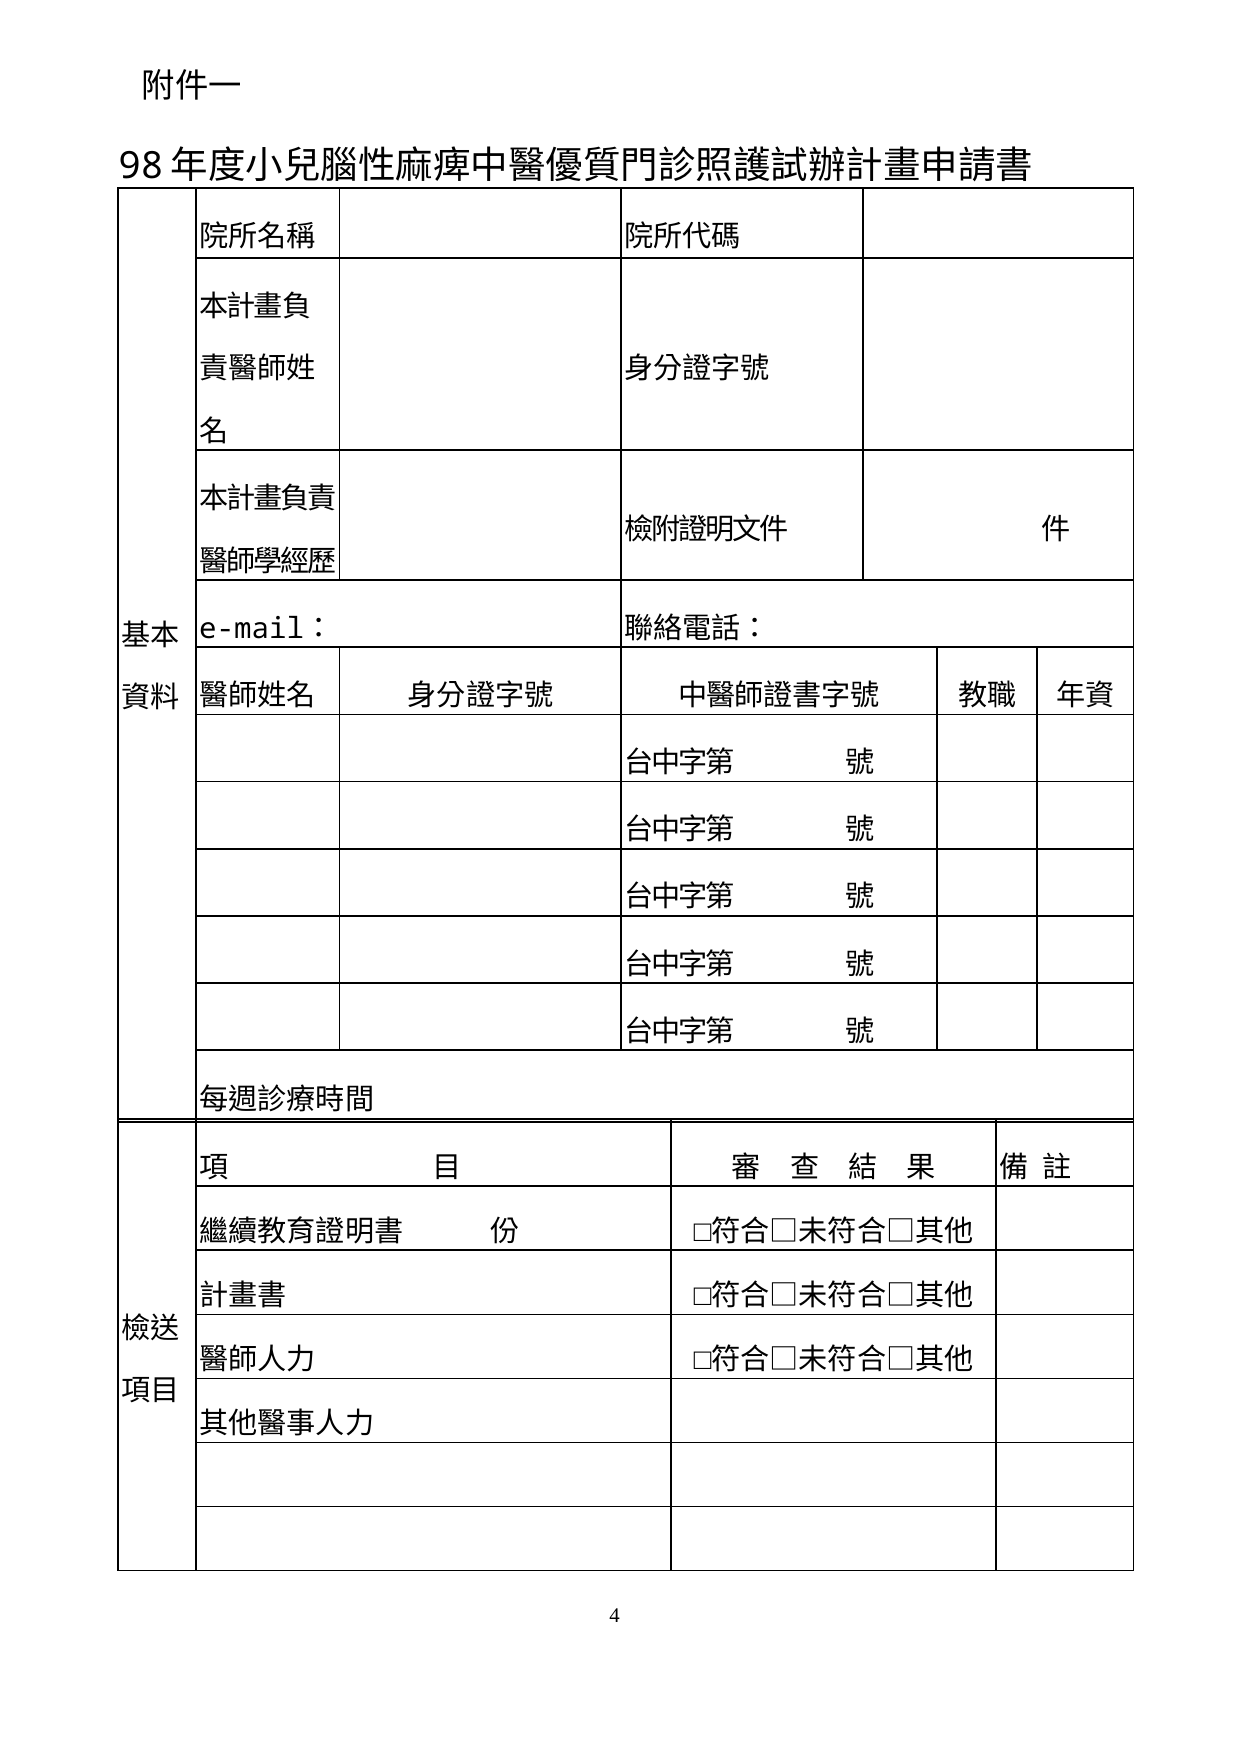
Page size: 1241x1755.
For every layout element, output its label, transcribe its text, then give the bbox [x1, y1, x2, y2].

table_cell 本計畫負責醫師姓名 [197, 259, 339, 449]
table_cell 教職 [938, 648, 1036, 713]
table_cell 備 註 [997, 1123, 1133, 1185]
table_cell [997, 1315, 1133, 1377]
table_cell 項 目 [197, 1123, 670, 1185]
table_cell [997, 1251, 1133, 1313]
table_cell 繼續教育證明書 份 [197, 1187, 670, 1249]
table_cell [1038, 984, 1133, 1049]
table_cell [864, 259, 1133, 449]
table_header 院所代碼 [622, 189, 862, 257]
table_cell 本計畫負責醫師學經歷 [197, 451, 339, 579]
table_cell [197, 917, 339, 982]
table_cell [997, 1507, 1133, 1570]
table_cell [997, 1187, 1133, 1249]
table_cell 每週診療時間 [197, 1051, 1133, 1118]
table_cell 件 [864, 451, 1133, 579]
table_cell 台中字第 號 [622, 715, 936, 781]
table_header [864, 189, 1133, 257]
table_cell □符合□未符合□其他 [672, 1187, 995, 1249]
table_header [340, 189, 620, 257]
table_cell [938, 984, 1036, 1049]
table_cell [340, 259, 620, 449]
table_cell e-mail： [197, 581, 620, 646]
table_cell [197, 850, 339, 915]
table_cell [340, 451, 620, 579]
text 附件一 [141, 58, 244, 107]
table_cell [197, 1507, 670, 1570]
table_cell 醫師人力 [197, 1315, 670, 1377]
table_cell [197, 984, 339, 1049]
table_header 基本資料 [119, 189, 195, 1118]
table_cell [672, 1443, 995, 1506]
table_cell [1038, 715, 1133, 781]
table_cell 台中字第 號 [622, 917, 936, 982]
text [106, 0, 259, 126]
table_cell 台中字第 號 [622, 850, 936, 915]
table_cell □符合□未符合□其他 [672, 1315, 995, 1377]
table_cell [1038, 917, 1133, 982]
table_cell 中醫師證書字號 [622, 648, 936, 713]
table_cell [340, 782, 620, 848]
table_cell [340, 715, 620, 781]
table_cell [672, 1507, 995, 1570]
table_cell [340, 850, 620, 915]
table_cell [938, 715, 1036, 781]
table_cell [1038, 782, 1133, 848]
table_cell [938, 782, 1036, 848]
table_cell [197, 1443, 670, 1506]
table_cell 台中字第 號 [622, 782, 936, 848]
table_cell 身分證字號 [340, 648, 620, 713]
table_cell [938, 850, 1036, 915]
table_cell 其他醫事人力 [197, 1379, 670, 1442]
table_cell 台中字第 號 [622, 984, 936, 1049]
table_cell 檢送項目 [119, 1123, 195, 1570]
text 98年度小兒腦性麻痺中醫優質門診照護試辦計畫申請書 [118, 141, 1110, 187]
table_cell [197, 715, 339, 781]
table_cell 計畫書 [197, 1251, 670, 1313]
table_header 院所名稱 [197, 189, 339, 257]
table_cell 審 查 結 果 [672, 1123, 995, 1185]
table_cell [197, 782, 339, 848]
table_cell 檢附證明文件 [622, 451, 862, 579]
table_cell [340, 984, 620, 1049]
table_cell 聯絡電話： [622, 581, 1133, 646]
table_cell 年資 [1038, 648, 1133, 713]
table_cell [997, 1379, 1133, 1442]
table_cell [672, 1379, 995, 1442]
table_cell □符合□未符合□其他 [672, 1251, 995, 1313]
table_cell [938, 917, 1036, 982]
table_cell [340, 917, 620, 982]
table_cell [997, 1443, 1133, 1506]
table_cell 醫師姓名 [197, 648, 339, 713]
table_cell [1038, 850, 1133, 915]
table_cell 身分證字號 [622, 259, 862, 449]
